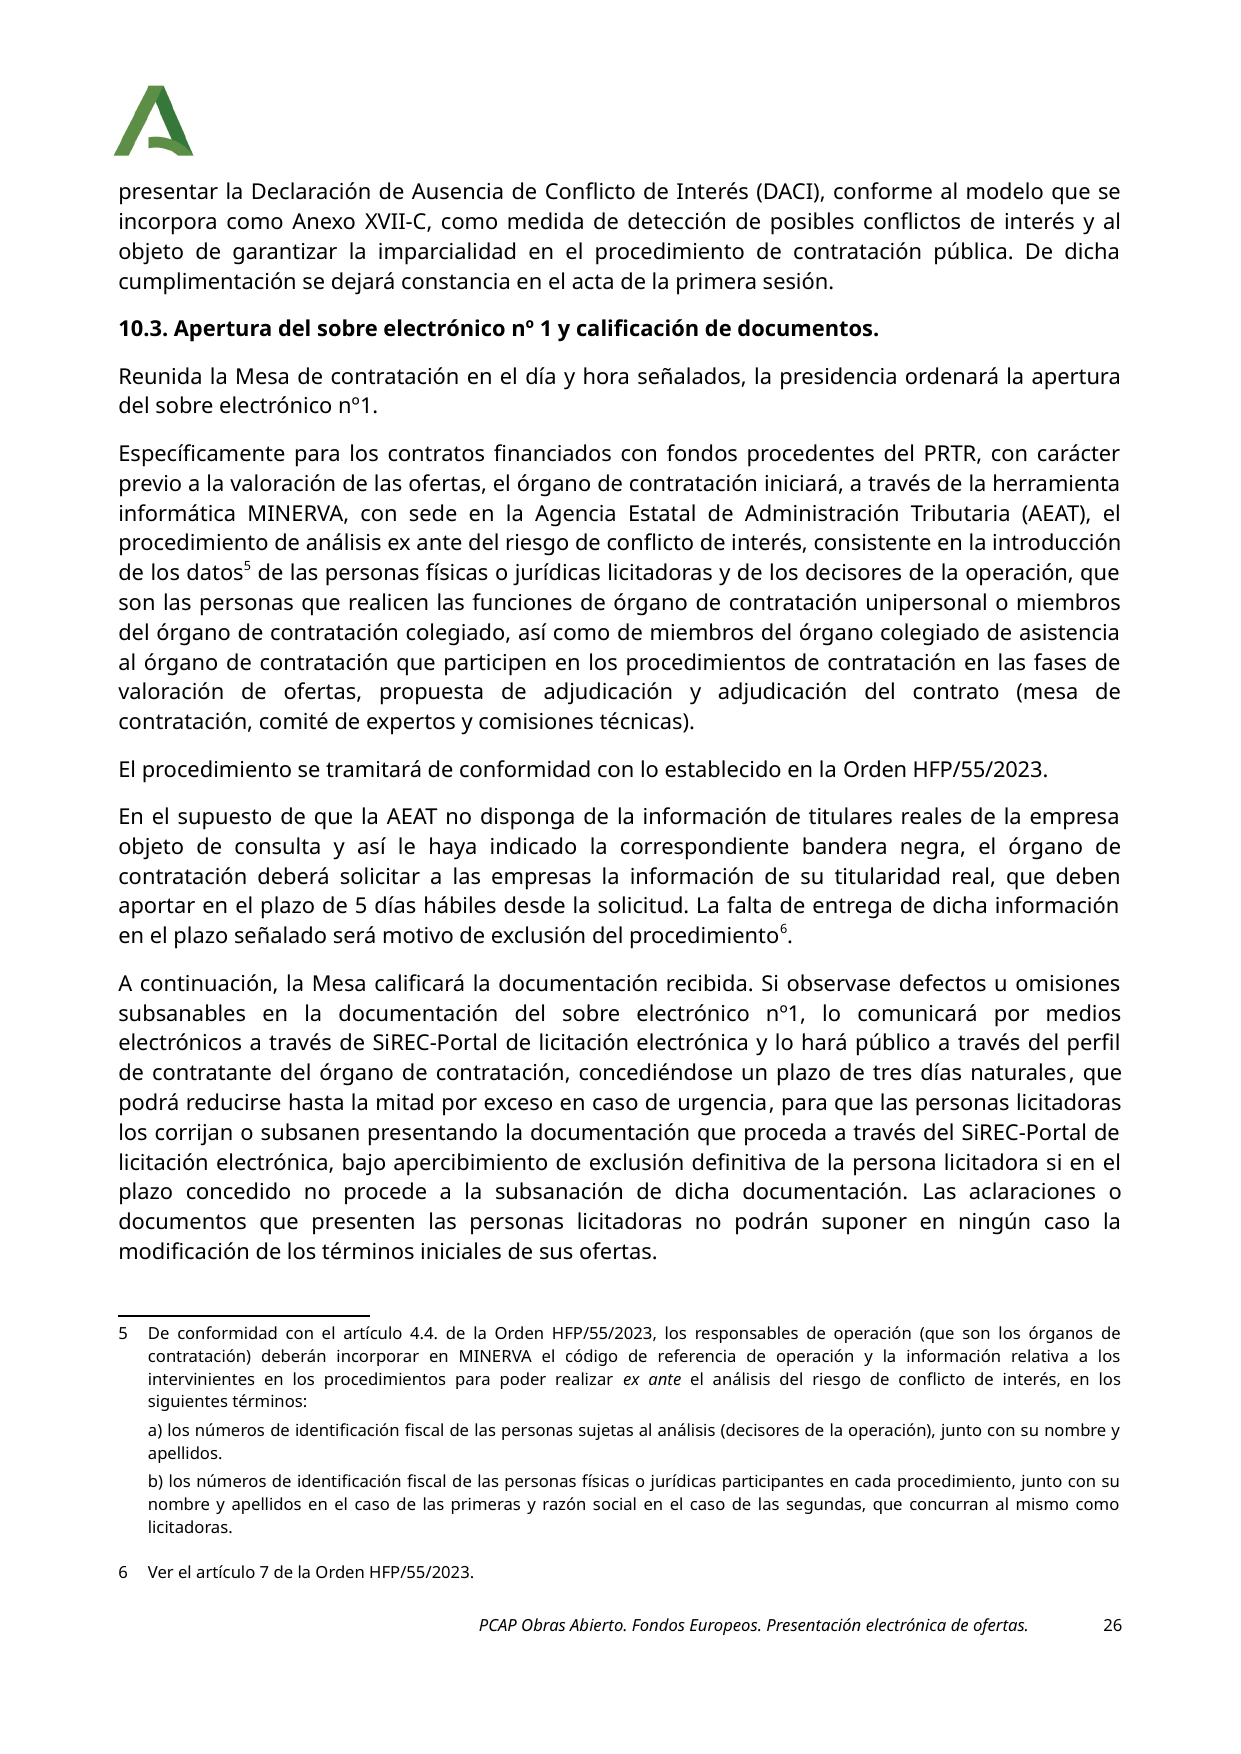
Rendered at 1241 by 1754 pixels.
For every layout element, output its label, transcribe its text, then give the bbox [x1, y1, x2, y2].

text A continuación, la Mesa calificará la documentación recibida. Si observase defectos u omisiones subsanables en la documentación del sobre electrónico nº1, lo comunicará por medios electrónicos a través de SiREC-Portal de licitación electrónica y lo hará público a través del perfil de contratante del órgano de contratación, concediéndose un plazo de tres días naturales, que podrá reducirse hasta la mitad por exceso en caso de urgencia, para que las personas licitadoras los corrijan o subsanen presentando la documentación que proceda a través del SiREC-Portal de licitación electrónica, bajo apercibimiento de exclusión definitiva de la persona licitadora si en el plazo concedido no procede a la subsanación de dicha documentación. Las aclaraciones o documentos que presenten las personas licitadoras no podrán suponer en ningún caso la modificación de los términos iniciales de sus ofertas. [118, 968, 1122, 1266]
picture [109, 81, 198, 160]
text El procedimiento se tramitará de conformidad con lo establecido en la Orden HFP/55/2023. [118, 754, 1122, 783]
text b) los números de identificación fiscal de las personas físicas o jurídicas participantes en cada procedimiento, junto con su nombre y apellidos en el caso de las primeras y razón social en el caso de las segundas, que concurran al mismo como licitadoras. [148, 1470, 1122, 1538]
subtitle 10.3. Apertura del sobre electrónico nº 1 y calificación de documentos. [118, 313, 1122, 343]
text presentar la Declaración de Ausencia de Conflicto de Interés (DACI), conforme al modelo que se incorpora como Anexo XVII-C, como medida de detección de posibles conflictos de interés y al objeto de garantizar la imparcialidad en el procedimiento de contratación pública. De dicha cumplimentación se dejará constancia en el acta de la primera sesión. [118, 176, 1122, 296]
text En el supuesto de que la AEAT no disponga de la información de titulares reales de la empresa objeto de consulta y así le haya indicado la correspondiente bandera negra, el órgano de contratación deberá solicitar a las empresas la información de su titularidad real, que deben aportar en el plazo de 5 días hábiles desde la solicitud. La falta de entrega de dicha información en el plazo señalado será motivo de exclusión del procedimiento. [118, 801, 1122, 950]
text a) los números de identificación fiscal de las personas sujetas al análisis (decisores de la operación), junto con su nombre y apellidos. [148, 1419, 1122, 1464]
text De conformidad con el artículo 4.4. de la Orden HFP/55/2023, los responsables de operación (que son los órganos de contratación) deberán incorporar en MINERVA el código de referencia de operación y la información relativa a los intervinientes en los procedimientos para poder realizar ex ante el análisis del riesgo de conflicto de interés, en los siguientes términos: [118, 1322, 1122, 1413]
text Específicamente para los contratos financiados con fondos procedentes del PRTR, con carácter previo a la valoración de las ofertas, el órgano de contratación iniciará, a través de la herramienta informática MINERVA, con sede en la Agencia Estatal de Administración Tributaria (AEAT), el procedimiento de análisis ex ante del riesgo de conflicto de interés, consistente en la introducción de los datos de las personas físicas o jurídicas licitadoras y de los decisores de la operación, que son las personas que realicen las funciones de órgano de contratación unipersonal o miembros del órgano de contratación colegiado, así como de miembros del órgano colegiado de asistencia al órgano de contratación que participen en los procedimientos de contratación en las fases de valoración de ofertas, propuesta de adjudicación y adjudicación del contrato (mesa de contratación, comité de expertos y comisiones técnicas). [118, 438, 1122, 736]
text Ver el artículo 7 de la Orden HFP/55/2023. [118, 1561, 1122, 1584]
text Reunida la Mesa de contratación en el día y hora señalados, la presidencia ordenará la apertura del sobre electrónico nº1. [118, 361, 1122, 420]
